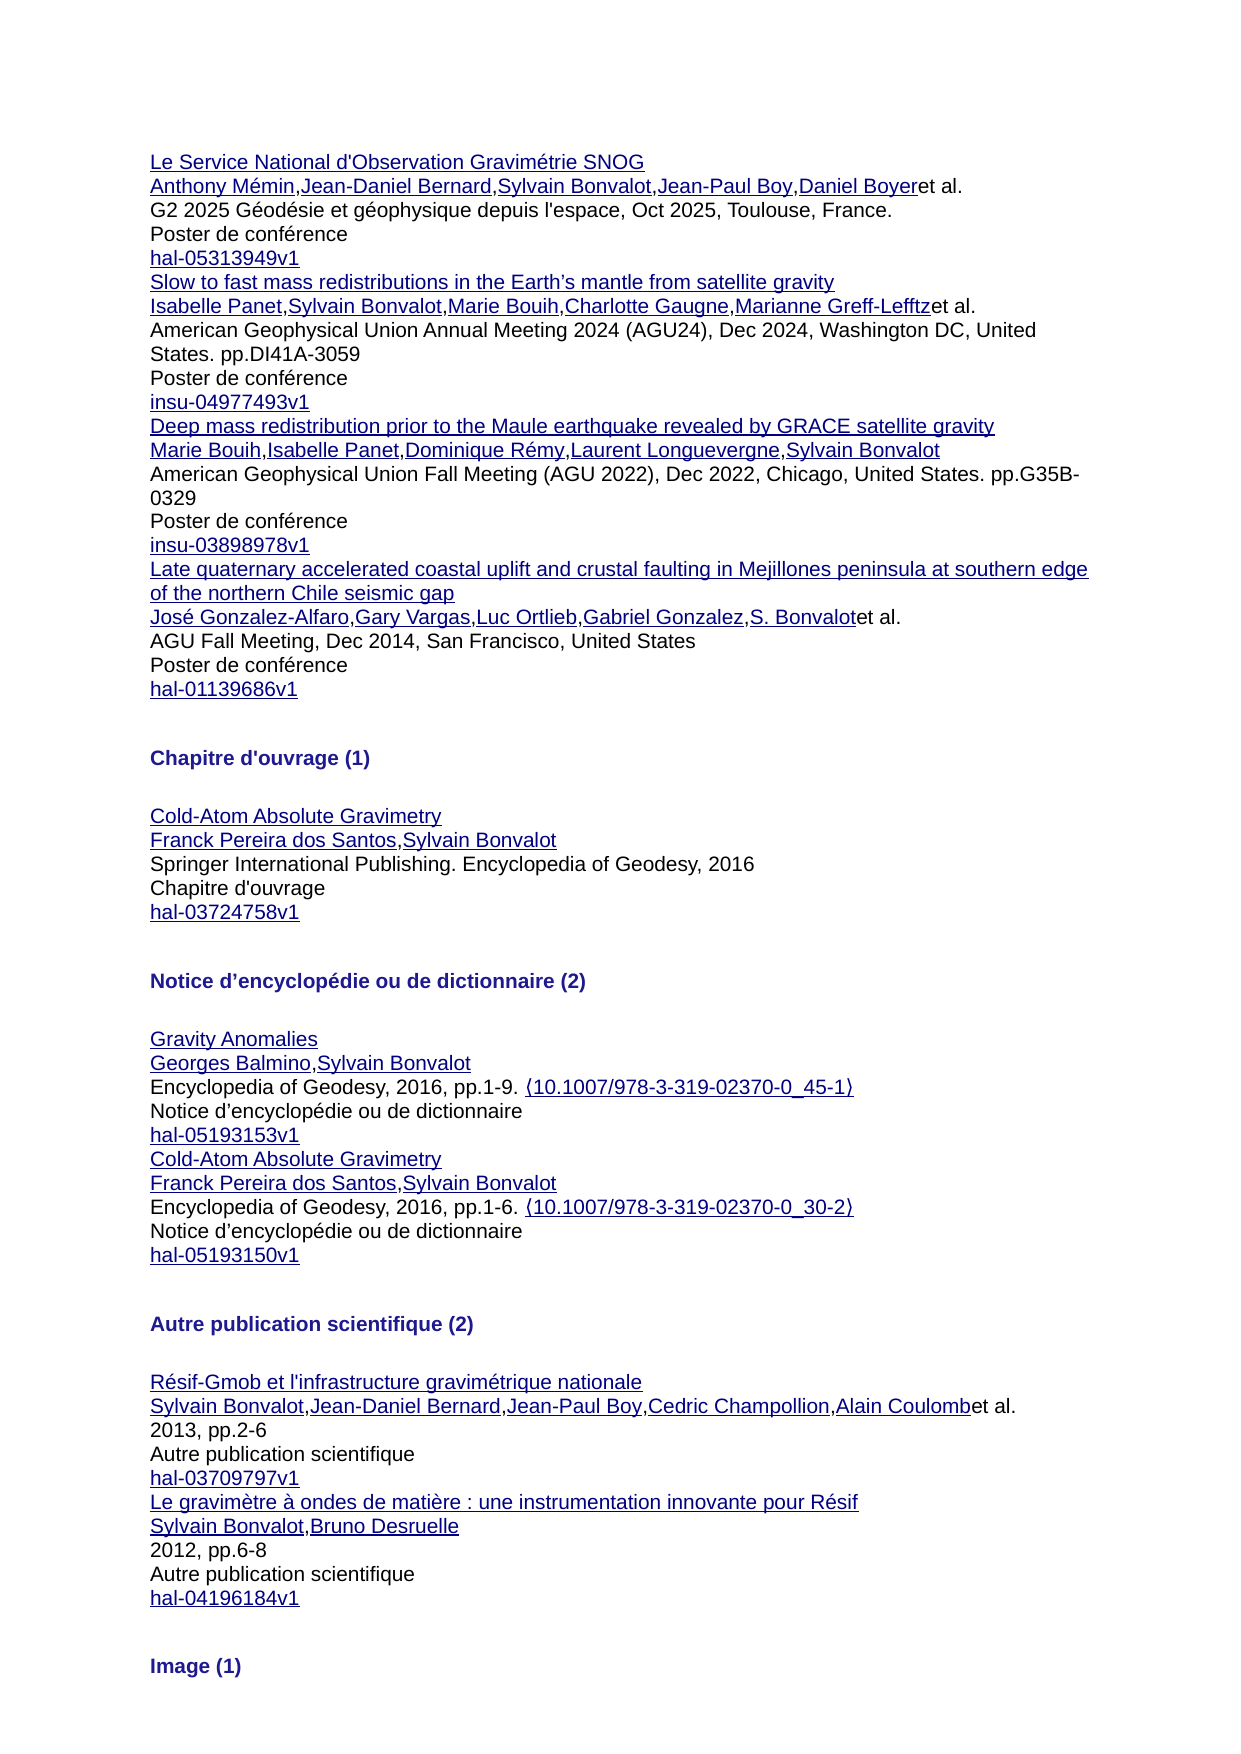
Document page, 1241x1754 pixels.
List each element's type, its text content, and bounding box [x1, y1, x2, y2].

subtitle Image (1) [150, 1654, 1090, 1678]
subtitle Notice d’encyclopédie ou de dictionnaire (2) [150, 969, 1090, 993]
table_header Le Service National d'Observation Gravimétrie SNOG Anthony Mémin,Jean-Daniel Bernard,Sylvain Bonvalot,Jean-Paul Boy,Daniel Boyeret al. G2 2025 Géodésie et géophysique depuis l'espace, Oct 2025, Toulouse, France. Poster de conférence hal-05313949v1 [150, 150, 1090, 270]
table_header Gravity Anomalies Georges Balmino,Sylvain Bonvalot Encyclopedia of Geodesy, 2016, pp.1-9. ⟨10.1007/978-3-319-02370-0_45-1⟩ Notice d’encyclopédie ou de dictionnaire hal-05193153v1 [150, 1027, 1090, 1147]
table_cell Late quaternary accelerated coastal uplift and crustal faulting in Mejillones peninsula at southern edge of the northern Chile seismic gap José Gonzalez-Alfaro,Gary Vargas,Luc Ortlieb,Gabriel Gonzalez,S. Bonvalotet al. AGU Fall Meeting, Dec 2014, San Francisco, United States Poster de conférence hal-01139686v1 [150, 557, 1090, 701]
table_cell Slow to fast mass redistributions in the Earth’s mantle from satellite gravity Isabelle Panet,Sylvain Bonvalot,Marie Bouih,Charlotte Gaugne,Marianne Greff-Lefftzet al. American Geophysical Union Annual Meeting 2024 (AGU24), Dec 2024, Washington DC, United States. pp.DI41A-3059 Poster de conférence insu-04977493v1 [150, 270, 1090, 413]
table_header Résif-Gmob et l'infrastructure gravimétrique nationale Sylvain Bonvalot,Jean-Daniel Bernard,Jean-Paul Boy,Cedric Champollion,Alain Coulombet al. 2013, pp.2-6 Autre publication scientifique hal-03709797v1 [150, 1370, 1090, 1489]
subtitle Autre publication scientifique (2) [150, 1311, 1090, 1335]
subtitle Chapitre d'ouvrage (1) [150, 746, 1090, 770]
table_cell Cold-Atom Absolute Gravimetry Franck Pereira dos Santos,Sylvain Bonvalot Encyclopedia of Geodesy, 2016, pp.1-6. ⟨10.1007/978-3-319-02370-0_30-2⟩ Notice d’encyclopédie ou de dictionnaire hal-05193150v1 [150, 1147, 1090, 1267]
table_cell Le gravimètre à ondes de matière : une instrumentation innovante pour Résif Sylvain Bonvalot,Bruno Desruelle 2012, pp.6-8 Autre publication scientifique hal-04196184v1 [150, 1490, 1090, 1609]
table_cell Deep mass redistribution prior to the Maule earthquake revealed by GRACE satellite gravity Marie Bouih,Isabelle Panet,Dominique Rémy,Laurent Longuevergne,Sylvain Bonvalot American Geophysical Union Fall Meeting (AGU 2022), Dec 2022, Chicago, United States. pp.G35B-0329 Poster de conférence insu-03898978v1 [150, 414, 1090, 557]
table_header Cold-Atom Absolute Gravimetry Franck Pereira dos Santos,Sylvain Bonvalot Springer International Publishing. Encyclopedia of Geodesy, 2016 Chapitre d'ouvrage hal-03724758v1 [150, 804, 1090, 924]
